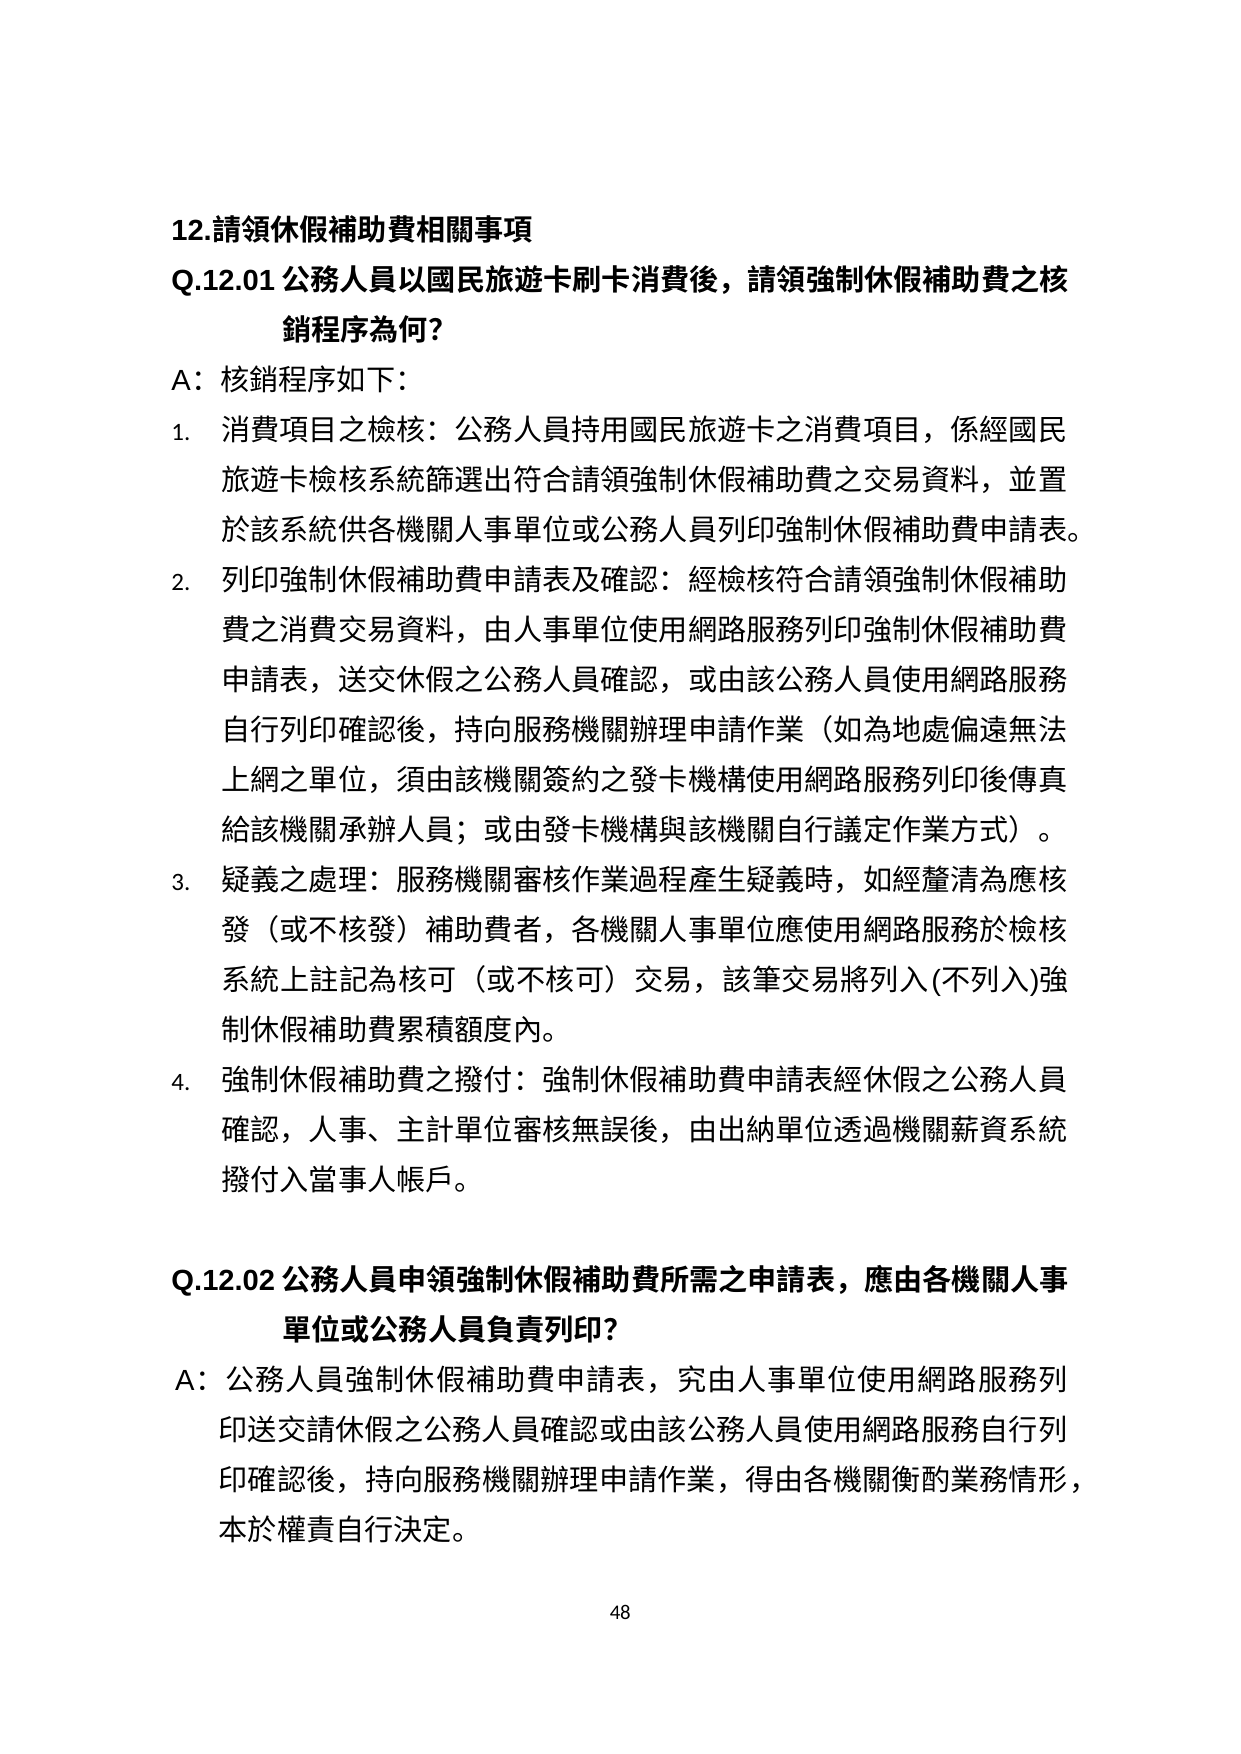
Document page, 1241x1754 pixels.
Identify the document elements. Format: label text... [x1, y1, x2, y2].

list 消費項目之檢核：公務人員持用國民旅遊卡之消費項目，係經國民旅遊卡檢核系統篩選出符合請領強制休假補助費之交易資料，並置於該系統供各機關人事單位或公務人員列印強制休假補助費申請表。 [171, 400, 1069, 550]
text A：核銷程序如下： [171, 350, 1069, 400]
text 12.請領休假補助費相關事項 [171, 200, 1069, 250]
list 疑義之處理：服務機關審核作業過程產生疑義時，如經釐清為應核發（或不核發）補助費者，各機關人事單位應使用網路服務於檢核系統上註記為核可（或不核可）交易，該筆交易將列入(不列入)強制休假補助費累積額度內。 [171, 850, 1069, 1050]
text Q.12.02公務人員申領強制休假補助費所需之申請表，應由各機關人事單位或公務人員負責列印？ [171, 1250, 1069, 1350]
list 列印強制休假補助費申請表及確認：經檢核符合請領強制休假補助費之消費交易資料，由人事單位使用網路服務列印強制休假補助費申請表，送交休假之公務人員確認，或由該公務人員使用網路服務自行列印確認後，持向服務機關辦理申請作業（如為地處偏遠無法上網之單位，須由該機關簽約之發卡機構使用網路服務列印後傳真給該機關承辦人員；或由發卡機構與該機關自行議定作業方式）。 [171, 550, 1069, 850]
list 強制休假補助費之撥付：強制休假補助費申請表經休假之公務人員確認，人事、主計單位審核無誤後，由出納單位透過機關薪資系統撥付入當事人帳戶。 [171, 1050, 1069, 1200]
text Q.12.01公務人員以國民旅遊卡刷卡消費後，請領強制休假補助費之核銷程序為何？ [171, 250, 1069, 350]
text A：公務人員強制休假補助費申請表，究由人事單位使用網路服務列印送交請休假之公務人員確認或由該公務人員使用網路服務自行列印確認後，持向服務機關辦理申請作業，得由各機關衡酌業務情形，本於權責自行決定。 [175, 1350, 1069, 1550]
